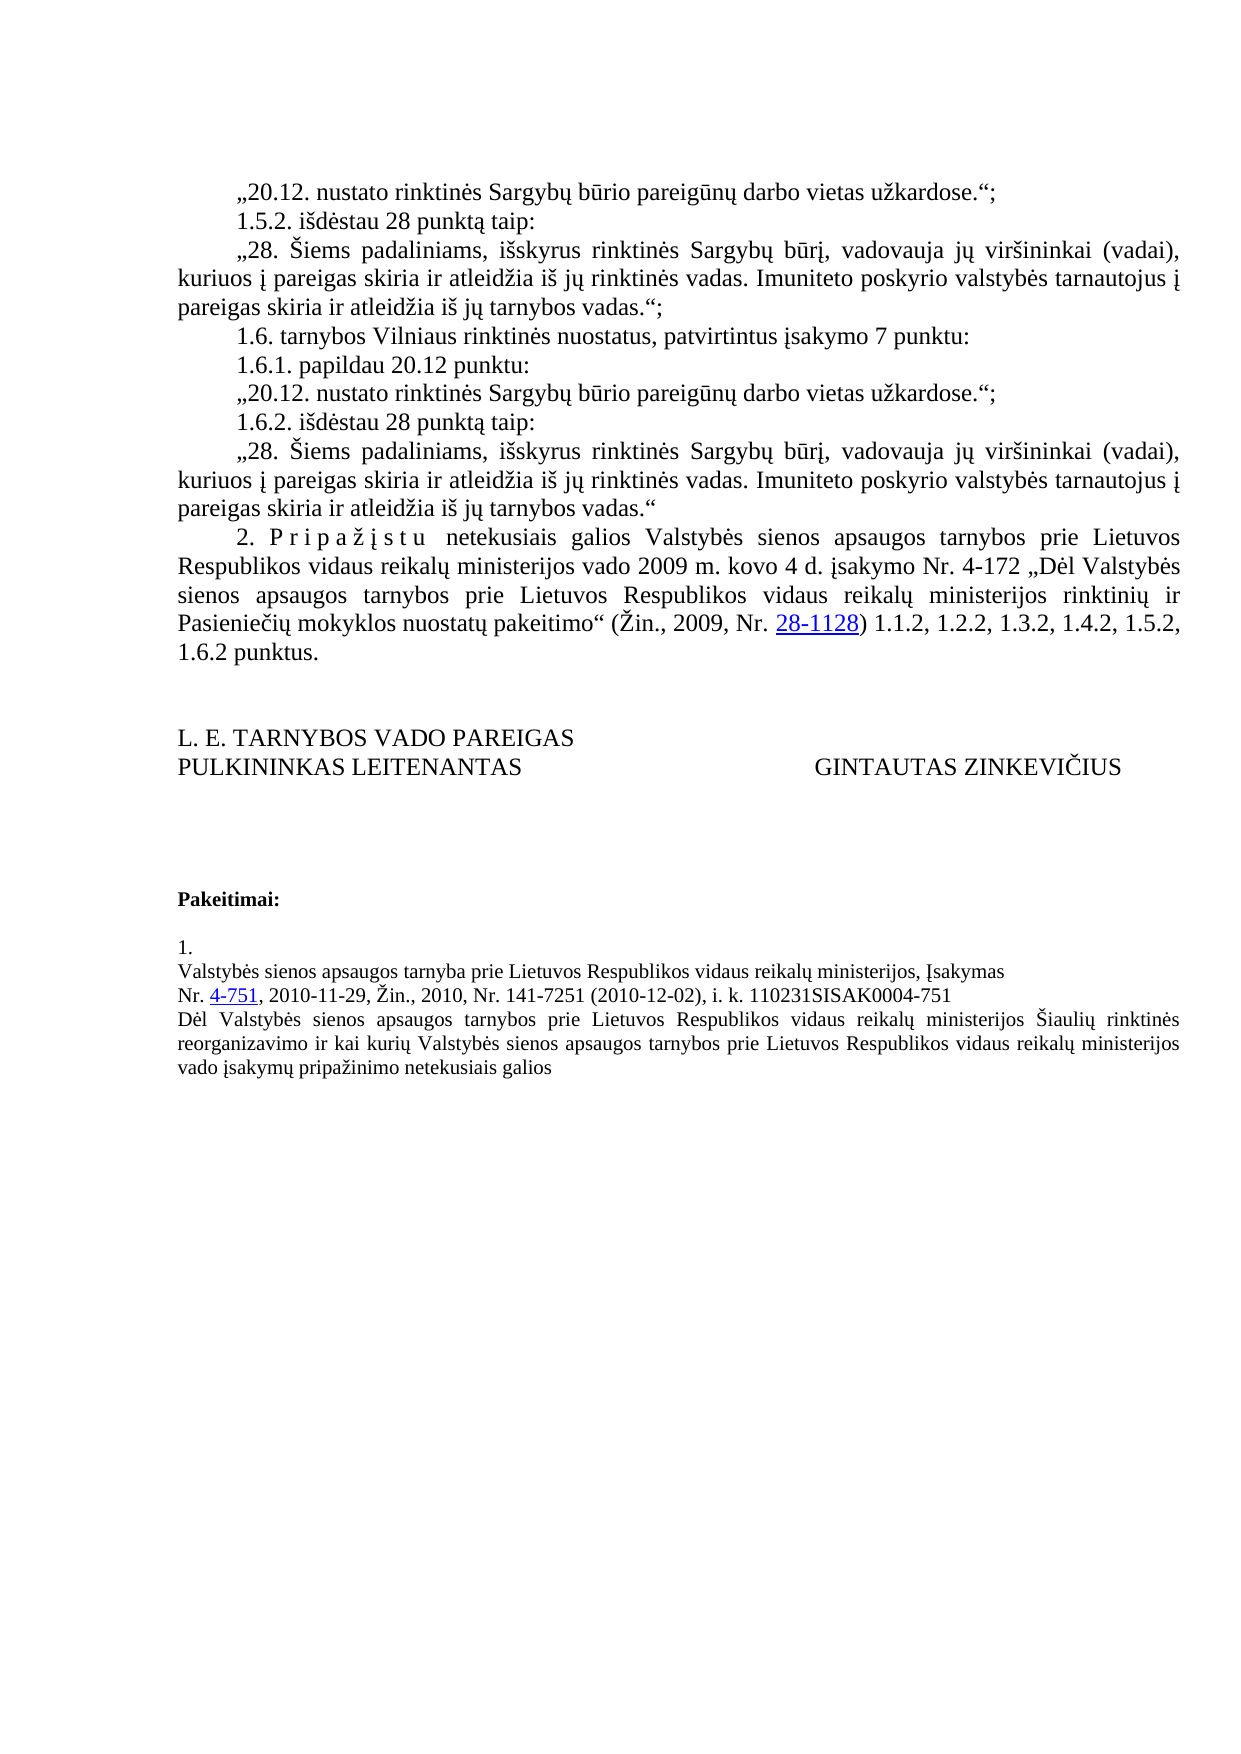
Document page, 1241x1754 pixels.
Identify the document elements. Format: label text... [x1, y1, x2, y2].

text 1. [177, 935, 1181, 959]
text Pakeitimai: [177, 887, 1181, 911]
text „28. Šiems padaliniams, išskyrus rinktinės Sargybų būrį, vadovauja jų viršininkai (vadai), kuriuos į pareigas skiria ir atleidžia iš jų rinktinės vadas. Imuniteto poskyrio valstybės tarnautojus į pareigas skiria ir atleidžia iš jų tarnybos vadas.“; [177, 235, 1181, 321]
text „20.12. nustato rinktinės Sargybų būrio pareigūnų darbo vietas užkardose.“; [177, 177, 1181, 206]
text „20.12. nustato rinktinės Sargybų būrio pareigūnų darbo vietas užkardose.“; [177, 378, 1181, 407]
text Nr. 4-751, 2010-11-29, Žin., 2010, Nr. 141-7251 (2010-12-02), i. k. 110231SISAK0004-751 [177, 983, 1181, 1007]
text 1.6. tarnybos Vilniaus rinktinės nuostatus, patvirtintus įsakymo 7 punktu: [177, 321, 1181, 350]
text Dėl Valstybės sienos apsaugos tarnybos prie Lietuvos Respublikos vidaus reikalų ministerijos Šiaulių rinktinės reorganizavimo ir kai kurių Valstybės sienos apsaugos tarnybos prie Lietuvos Respublikos vidaus reikalų ministerijos vado įsakymų pripažinimo netekusiais galios [177, 1007, 1181, 1079]
text 1.6.2. išdėstau 28 punktą taip: [177, 407, 1181, 436]
text L. e. tarnybos vado pareigas [177, 723, 1181, 752]
text 1.6.1. papildau 20.12 punktu: [177, 350, 1181, 378]
text pulkininkas leitenantas Gintautas Zinkevičius [177, 752, 1181, 781]
text „28. Šiems padaliniams, išskyrus rinktinės Sargybų būrį, vadovauja jų viršininkai (vadai), kuriuos į pareigas skiria ir atleidžia iš jų rinktinės vadas. Imuniteto poskyrio valstybės tarnautojus į pareigas skiria ir atleidžia iš jų tarnybos vadas.“ [177, 436, 1181, 522]
text Valstybės sienos apsaugos tarnyba prie Lietuvos Respublikos vidaus reikalų ministerijos, Įsakymas [177, 959, 1181, 983]
text 1.5.2. išdėstau 28 punktą taip: [177, 206, 1181, 235]
text 2. Pripažįstu netekusiais galios Valstybės sienos apsaugos tarnybos prie Lietuvos Respublikos vidaus reikalų ministerijos vado 2009 m. kovo 4 d. įsakymo Nr. 4-172 „Dėl Valstybės sienos apsaugos tarnybos prie Lietuvos Respublikos vidaus reikalų ministerijos rinktinių ir Pasieniečių mokyklos nuostatų pakeitimo“ (Žin., 2009, Nr. 28-1128) 1.1.2, 1.2.2, 1.3.2, 1.4.2, 1.5.2, 1.6.2 punktus. [177, 522, 1181, 666]
